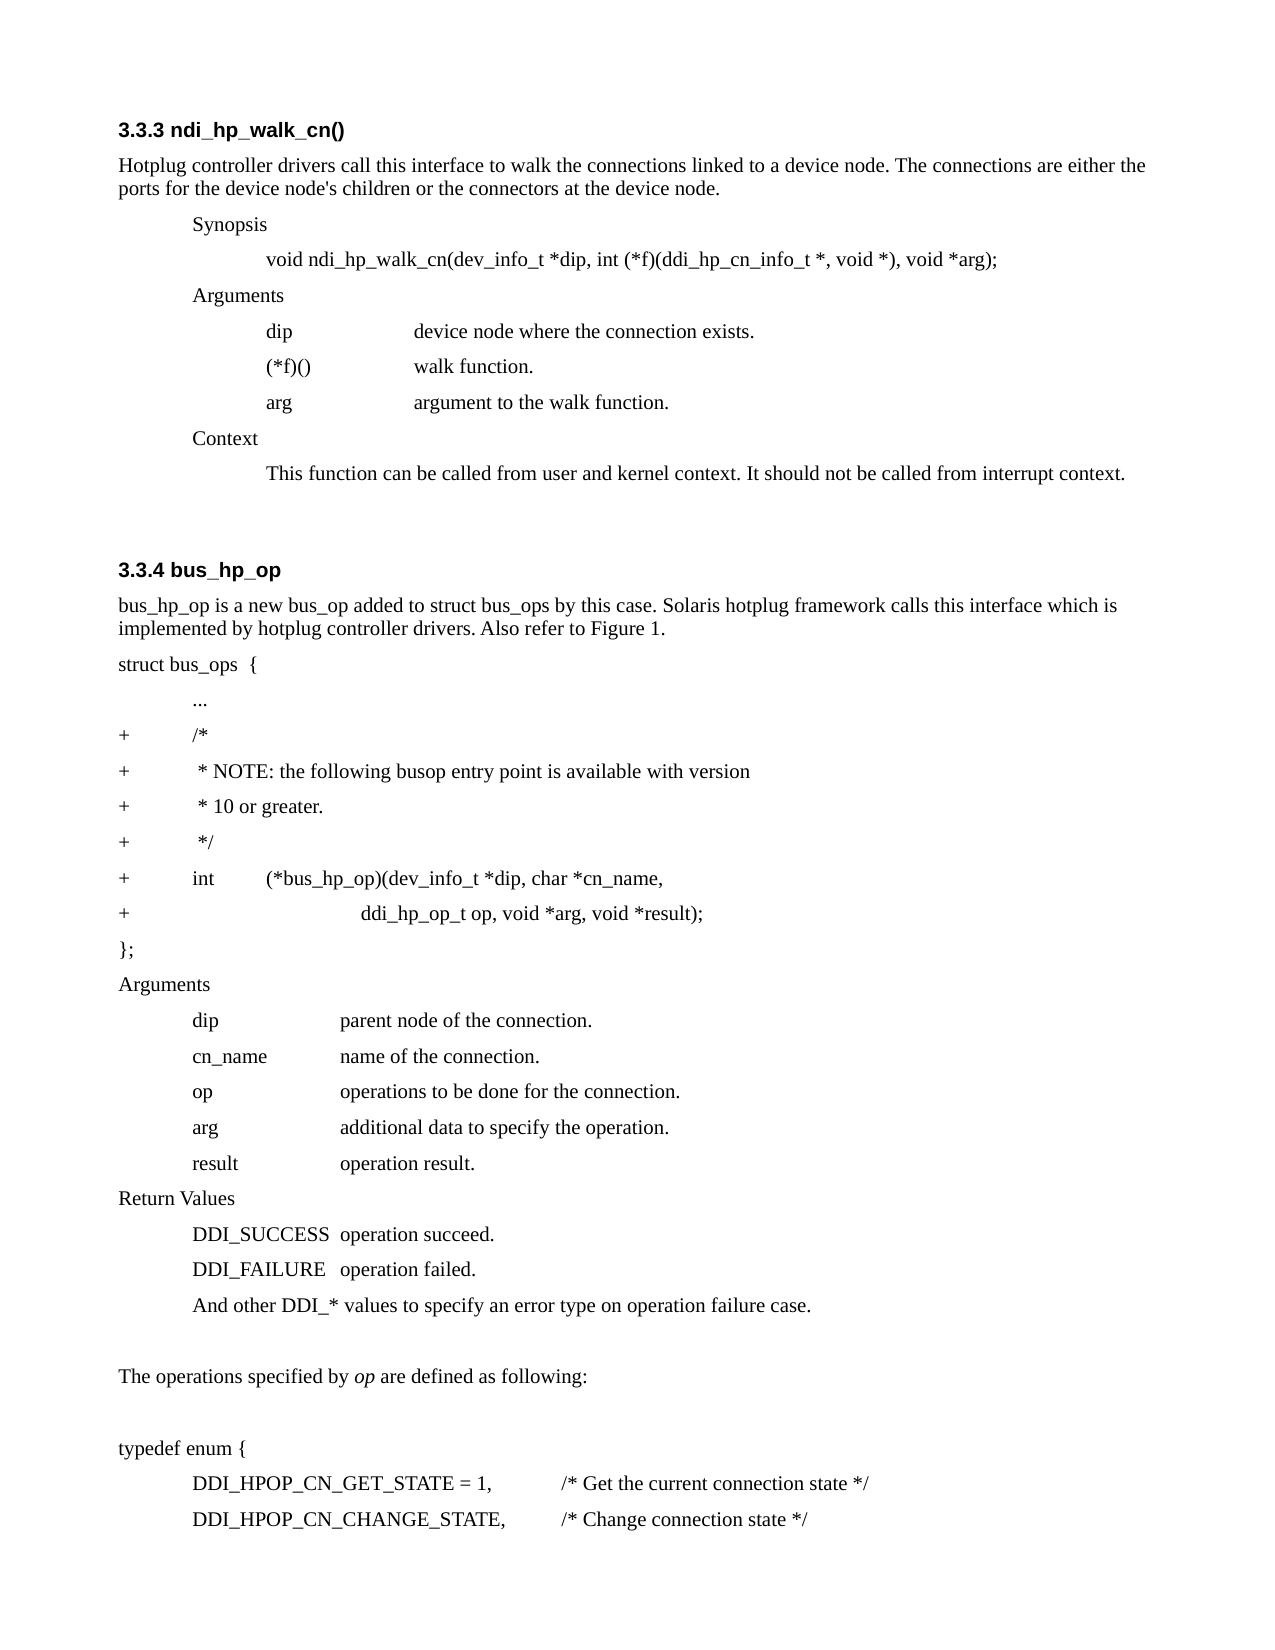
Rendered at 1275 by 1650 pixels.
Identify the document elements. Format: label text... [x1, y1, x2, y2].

text arg argument to the walk function. [118, 391, 1157, 414]
text + int (*bus_hp_op)(dev_info_t *dip, char *cn_name, [118, 866, 1157, 889]
text }; [118, 938, 1157, 961]
text bus_hp_op is a new bus_op added to struct bus_ops by this case. Solaris hotplug framework calls this interface which is implemented by hotplug controller drivers. Also refer to Figure 1. [118, 594, 1157, 640]
text This function can be called from user and kernel context. It should not be called from interrupt context. [118, 462, 1157, 485]
text Return Values [118, 1187, 1157, 1210]
text + /* [118, 724, 1157, 747]
text result operation result. [118, 1151, 1157, 1174]
text typedef enum { [118, 1436, 1157, 1459]
text ... [118, 688, 1157, 711]
text Arguments [118, 973, 1157, 996]
text DDI_SUCCESS operation succeed. [118, 1223, 1157, 1246]
text arg additional data to specify the operation. [118, 1116, 1157, 1139]
text DDI_HPOP_CN_CHANGE_STATE, /* Change connection state */ [118, 1508, 1157, 1531]
text DDI_HPOP_CN_GET_STATE = 1, /* Get the current connection state */ [118, 1472, 1157, 1495]
text + ddi_hp_op_t op, void *arg, void *result); [118, 902, 1157, 925]
text cn_name name of the connection. [118, 1044, 1157, 1068]
text + */ [118, 831, 1157, 854]
text op operations to be done for the connection. [118, 1080, 1157, 1103]
text And other DDI_* values to specify an error type on operation failure case. [118, 1294, 1157, 1317]
text Context [118, 426, 1157, 449]
text Hotplug controller drivers call this interface to walk the connections linked to a device node. The connections are either the ports for the device node's children or the connectors at the device node. [118, 154, 1157, 200]
text dip parent node of the connection. [118, 1009, 1157, 1032]
text The operations specified by op are defined as following: [118, 1365, 1157, 1388]
subtitle 3.3.3 ndi_hp_walk_cn() [118, 118, 1157, 141]
text dip device node where the connection exists. [118, 319, 1157, 343]
text (*f)() walk function. [118, 355, 1157, 378]
text + * 10 or greater. [118, 795, 1157, 818]
text + * NOTE: the following busop entry point is available with version [118, 759, 1157, 783]
text void ndi_hp_walk_cn(dev_info_t *dip, int (*f)(ddi_hp_cn_info_t *, void *), void *arg); [118, 248, 1157, 271]
text Synopsis [118, 213, 1157, 236]
text Arguments [118, 284, 1157, 307]
subtitle 3.3.4 bus_hp_op [118, 558, 1157, 581]
text DDI_FAILURE operation failed. [118, 1258, 1157, 1281]
text struct bus_ops { [118, 653, 1157, 676]
